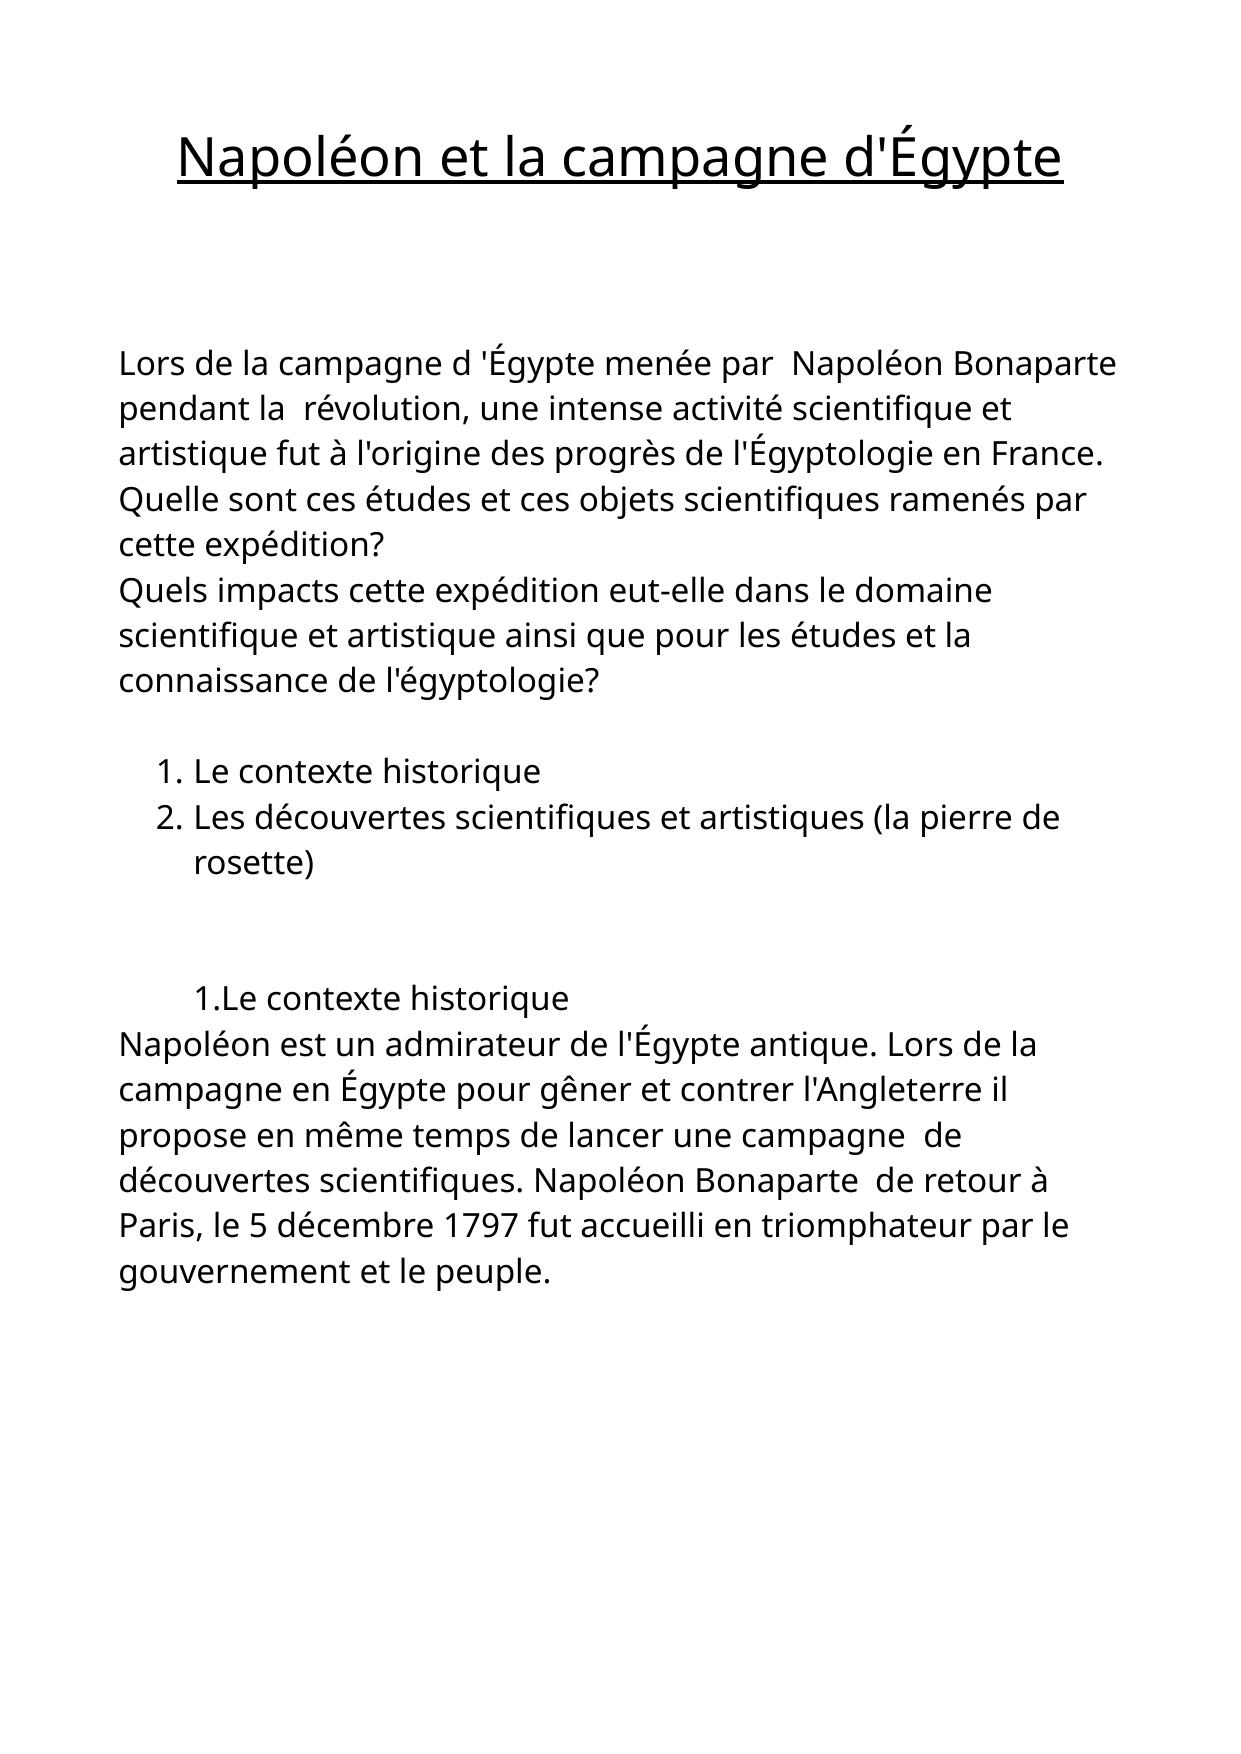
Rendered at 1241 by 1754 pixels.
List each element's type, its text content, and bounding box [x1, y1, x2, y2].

text Lors de la campagne d 'Égypte menée par Napoléon Bonaparte pendant la révolution, une intense activité scientifique et artistique fut à l'origine des progrès de l'Égyptologie en France. [118, 339, 1122, 476]
text Napoléon et la campagne d'Égypte [118, 118, 1122, 192]
list 1.Le contexte historique [156, 975, 1122, 1021]
list Les découvertes scientifiques et artistiques (la pierre de rosette) [156, 793, 1122, 884]
text Quels impacts cette expédition eut-elle dans le domaine scientifique et artistique ainsi que pour les études et la connaissance de l'égyptologie? [118, 566, 1122, 703]
text Quelle sont ces études et ces objets scientifiques ramenés par cette expédition? [118, 476, 1122, 566]
list Le contexte historique [156, 748, 1122, 793]
text Napoléon est un admirateur de l'Égypte antique. Lors de la campagne en Égypte pour gêner et contrer l'Angleterre il propose en même temps de lancer une campagne de découvertes scientifiques. Napoléon Bonaparte de retour à Paris, le 5 décembre 1797 fut accueilli en triomphateur par le gouvernement et le peuple. [118, 1021, 1122, 1293]
